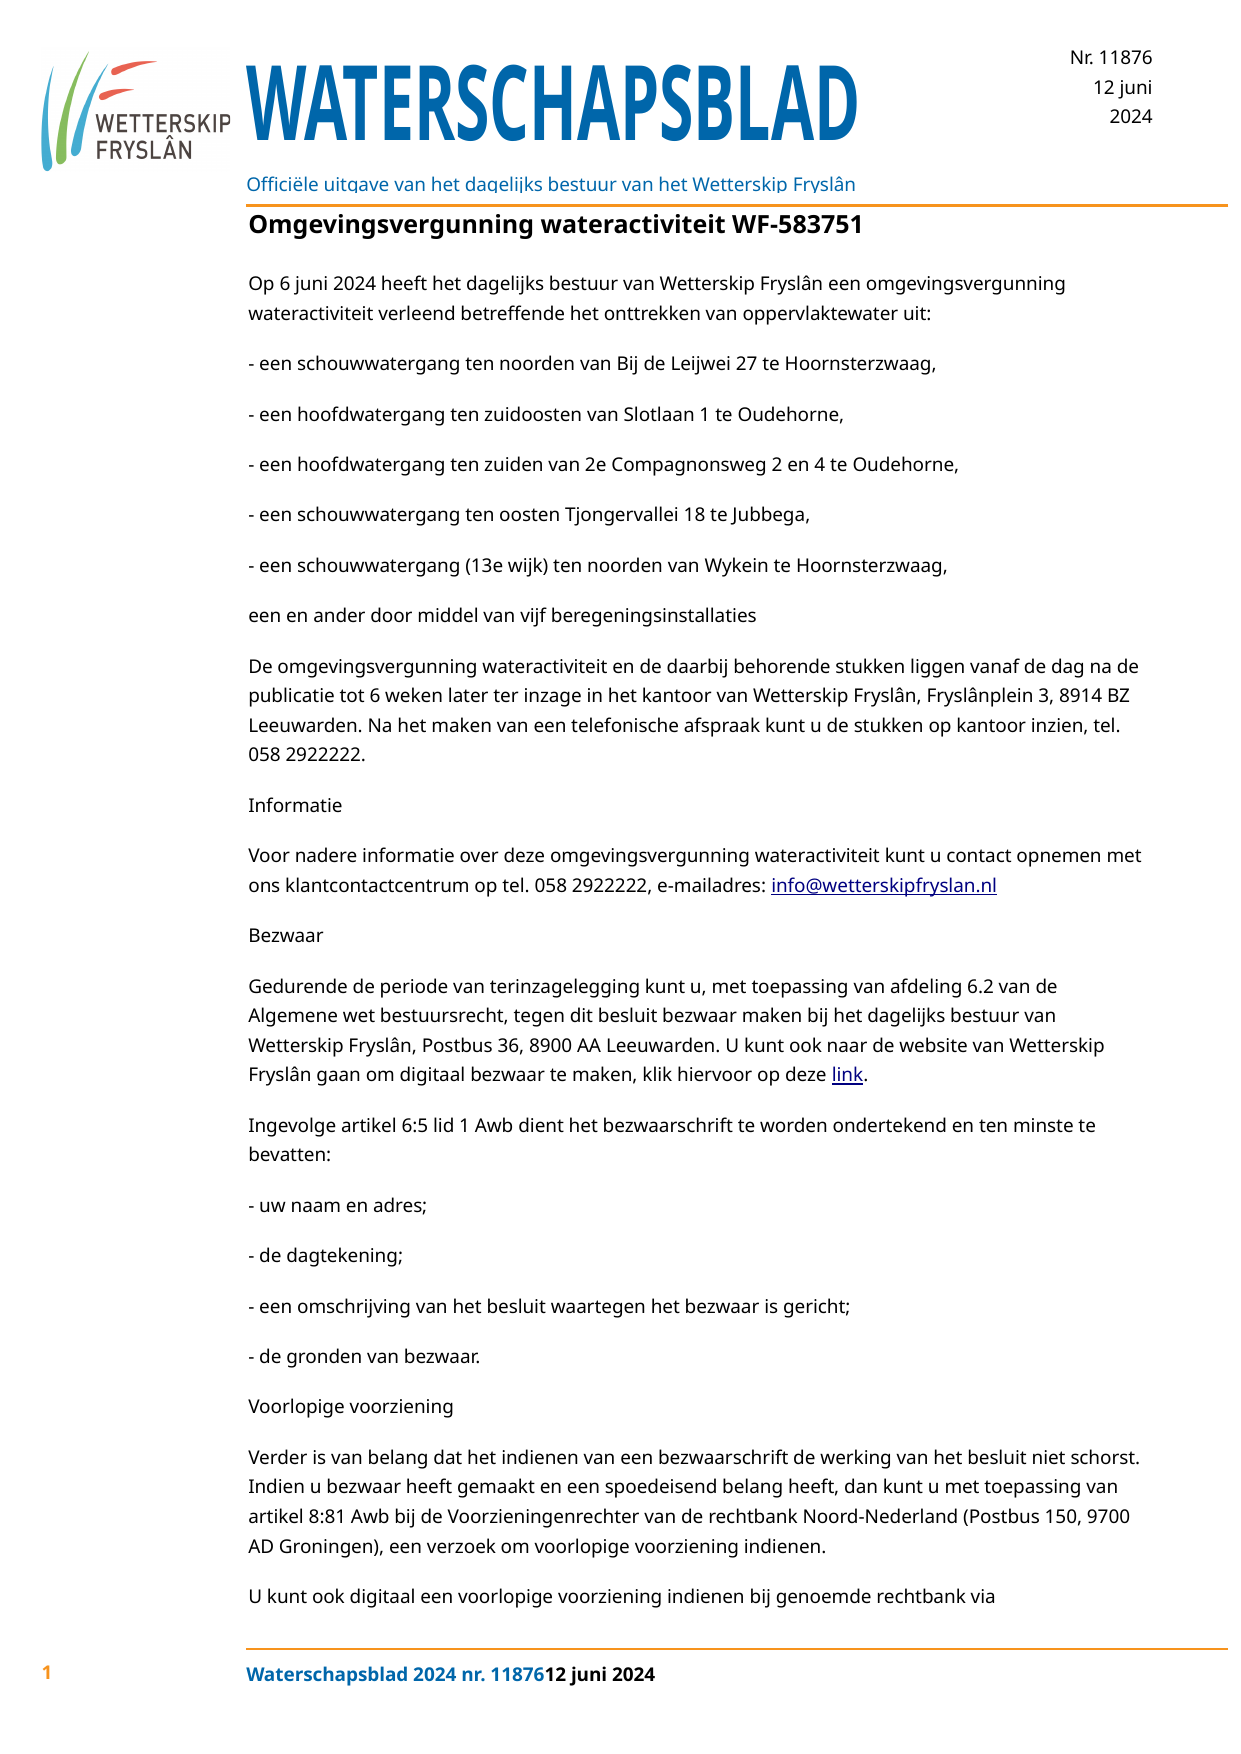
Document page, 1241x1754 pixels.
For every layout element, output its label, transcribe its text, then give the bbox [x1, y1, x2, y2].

text - een schouwwatergang (13e wijk) ten noorden van Wykein te Hoornsterzwaag, [248, 552, 1152, 578]
text Informatie [248, 792, 1152, 818]
picture [41, 47, 231, 172]
text Voorlopige voorziening [248, 1394, 1152, 1419]
text Verder is van belang dat het indienen van een bezwaarschrift de werking van het besluit niet schorst. Indien u bezwaar heeft gemaakt en een spoedeisend belang heeft, dan kunt u met toepassing van artikel 8:81 Awb bij de Voorzieningenrechter van de rechtbank Noord-Nederland (Postbus 150, 9700 AD Groningen), een verzoek om voorlopige voorziening indienen. [248, 1444, 1152, 1558]
text Ingevolge artikel 6:5 lid 1 Awb dient het bezwaarschrift te worden ondertekend en ten minste te bevatten: [248, 1112, 1152, 1167]
text - een omschrijving van het besluit waartegen het bezwaar is gericht; [248, 1293, 1152, 1318]
text - de dagtekening; [248, 1242, 1152, 1268]
text Gedurende de periode van terinzagelegging kunt u, met toepassing van afdeling 6.2 van de Algemene wet bestuursrecht, tegen dit besluit bezwaar maken bij het dagelijks bestuur van Wetterskip Fryslân, Postbus 36, 8900 AA Leeuwarden. U kunt ook naar de website van Wetterskip Fryslân gaan om digitaal bezwaar te maken, klik hiervoor op deze link. [248, 973, 1152, 1087]
text - uw naam en adres; [248, 1192, 1152, 1218]
text - een hoofdwatergang ten zuidoosten van Slotlaan 1 te Oudehorne, [248, 401, 1152, 426]
text Bezwaar [248, 922, 1152, 948]
text Omgevingsvergunning wateractiviteit WF-583751 [248, 207, 1152, 241]
text Voor nadere informatie over deze omgevingsvergunning wateractiviteit kunt u contact opnemen met ons klantcontactcentrum op tel. 058 2922222, e-mailadres: info@wetterskipfryslan.nl [248, 842, 1152, 898]
text De omgevingsvergunning wateractiviteit en de daarbij behorende stukken liggen vanaf de dag na de publicatie tot 6 weken later ter inzage in het kantoor van Wetterskip Fryslân, Fryslânplein 3, 8914 BZ Leeuwarden. Na het maken van een telefonische afspraak kunt u de stukken op kantoor inzien, tel. 058 2922222. [248, 653, 1152, 767]
text - een schouwwatergang ten oosten Tjongervallei 18 te Jubbega, [248, 502, 1152, 527]
text - een schouwwatergang ten noorden van Bij de Leijwei 27 te Hoornsterzwaag, [248, 350, 1152, 376]
text - de gronden van bezwaar. [248, 1343, 1152, 1369]
text U kunt ook digitaal een voorlopige voorziening indienen bij genoemde rechtbank via [248, 1583, 1152, 1609]
text - een hoofdwatergang ten zuiden van 2e Compagnonsweg 2 en 4 te Oudehorne, [248, 451, 1152, 477]
text Op 6 juni 2024 heeft het dagelijks bestuur van Wetterskip Fryslân een omgevingsvergunning wateractiviteit verleend betreffende het onttrekken van oppervlaktewater uit: [248, 270, 1152, 326]
text een en ander door middel van vijf beregeningsinstallaties [248, 602, 1152, 628]
